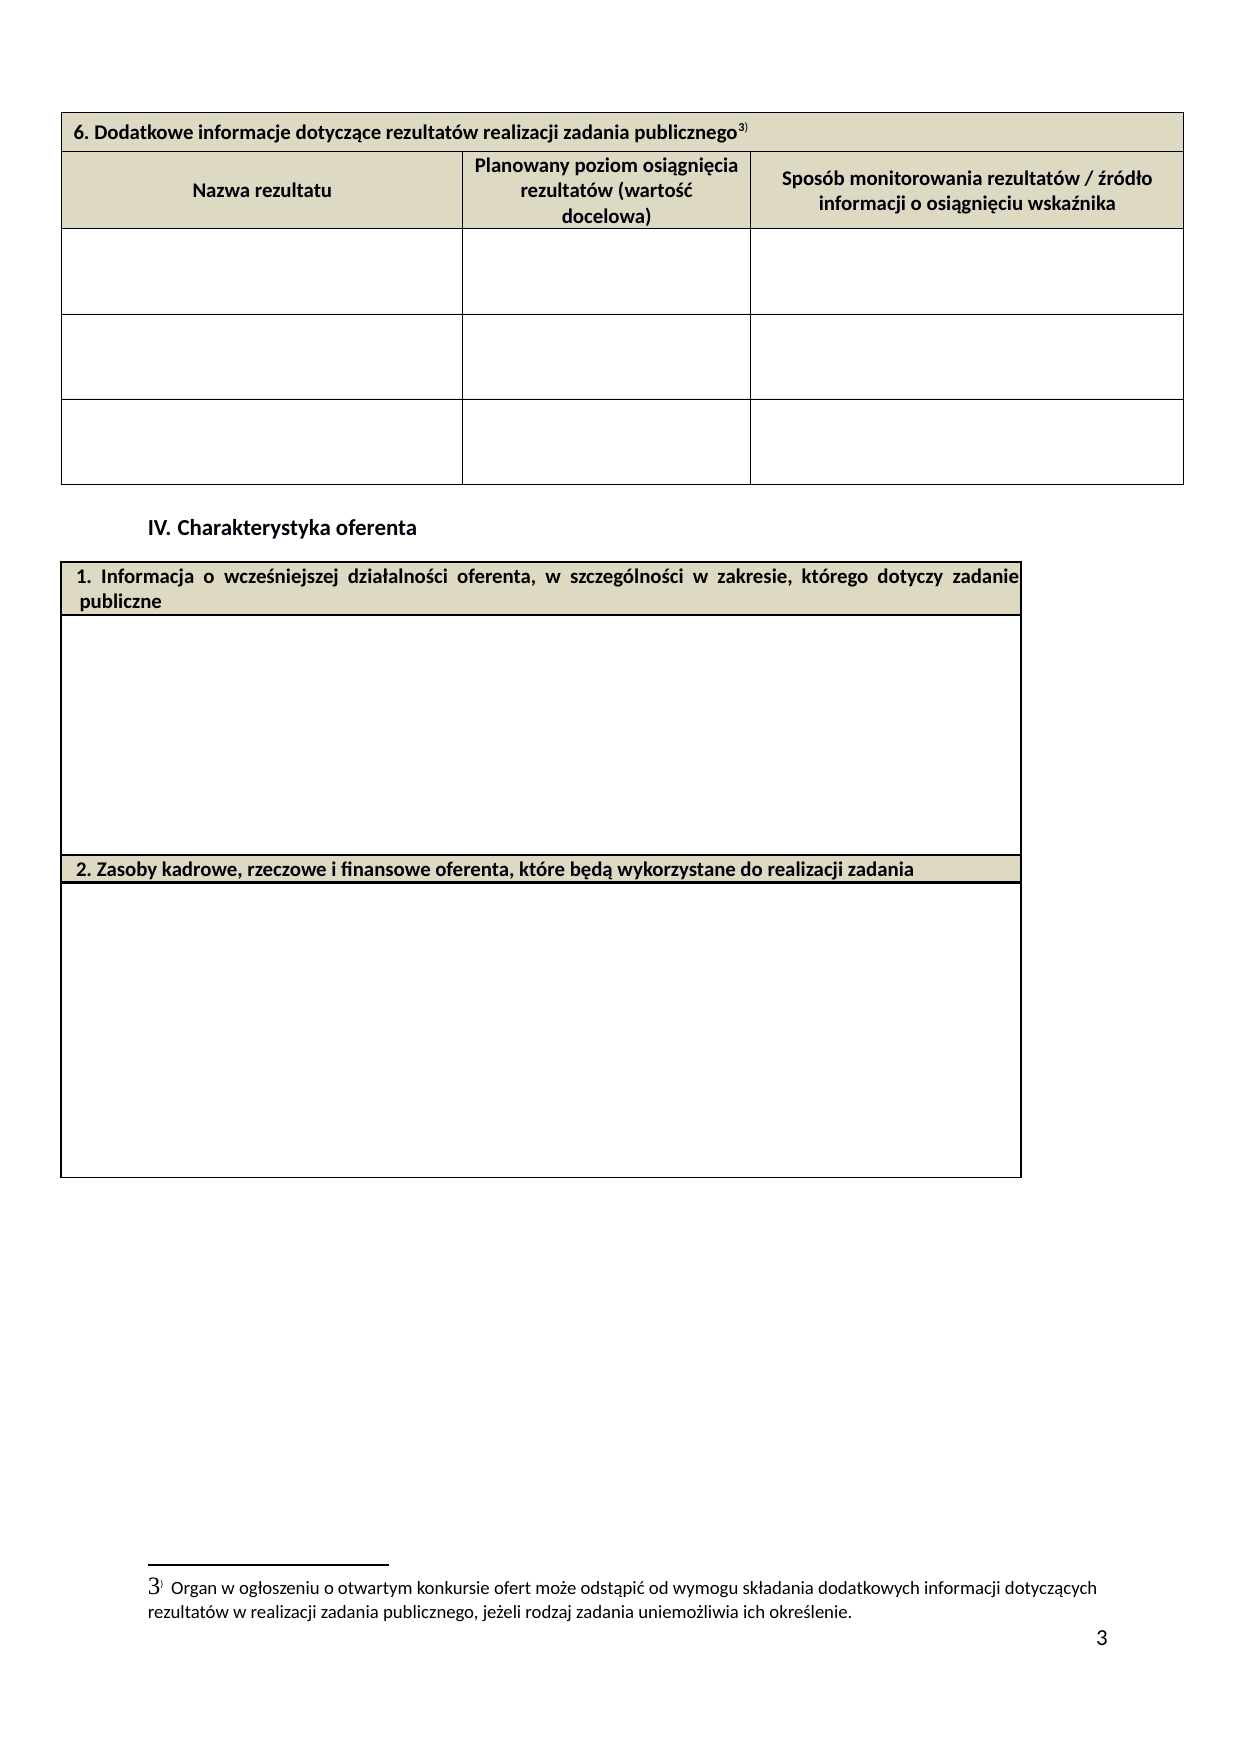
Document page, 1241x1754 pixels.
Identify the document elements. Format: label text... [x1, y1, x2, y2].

table_cell [62, 400, 462, 484]
table_cell [62, 229, 462, 313]
table_cell [751, 400, 1183, 484]
table_cell [751, 315, 1183, 398]
table_cell Nazwa rezultatu [62, 152, 462, 228]
text IV. Charakterystyka oferenta [148, 513, 1107, 541]
table_cell [751, 229, 1183, 313]
table_cell [62, 616, 1020, 854]
table_cell [463, 229, 750, 313]
table_cell [62, 884, 1020, 1177]
table_cell Planowany poziom osiągnięcia rezultatów (wartość docelowa) [463, 152, 750, 228]
table_cell [463, 400, 750, 484]
table_cell [463, 315, 750, 398]
table_cell [62, 315, 462, 398]
table_cell 2. Zasoby kadrowe, rzeczowe i finansowe oferenta, które będą wykorzystane do realizacji zadania [62, 856, 1020, 881]
table_cell 6. Dodatkowe informacje dotyczące rezultatów realizacji zadania publicznego) [62, 113, 1183, 151]
table_cell Sposób monitorowania rezultatów / źródło informacji o osiągnięciu wskaźnika [751, 152, 1183, 228]
table_header 1. Informacja o wcześniejszej działalności oferenta, w szczególności w zakresie, którego dotyczy zadanie publiczne [62, 563, 1020, 614]
